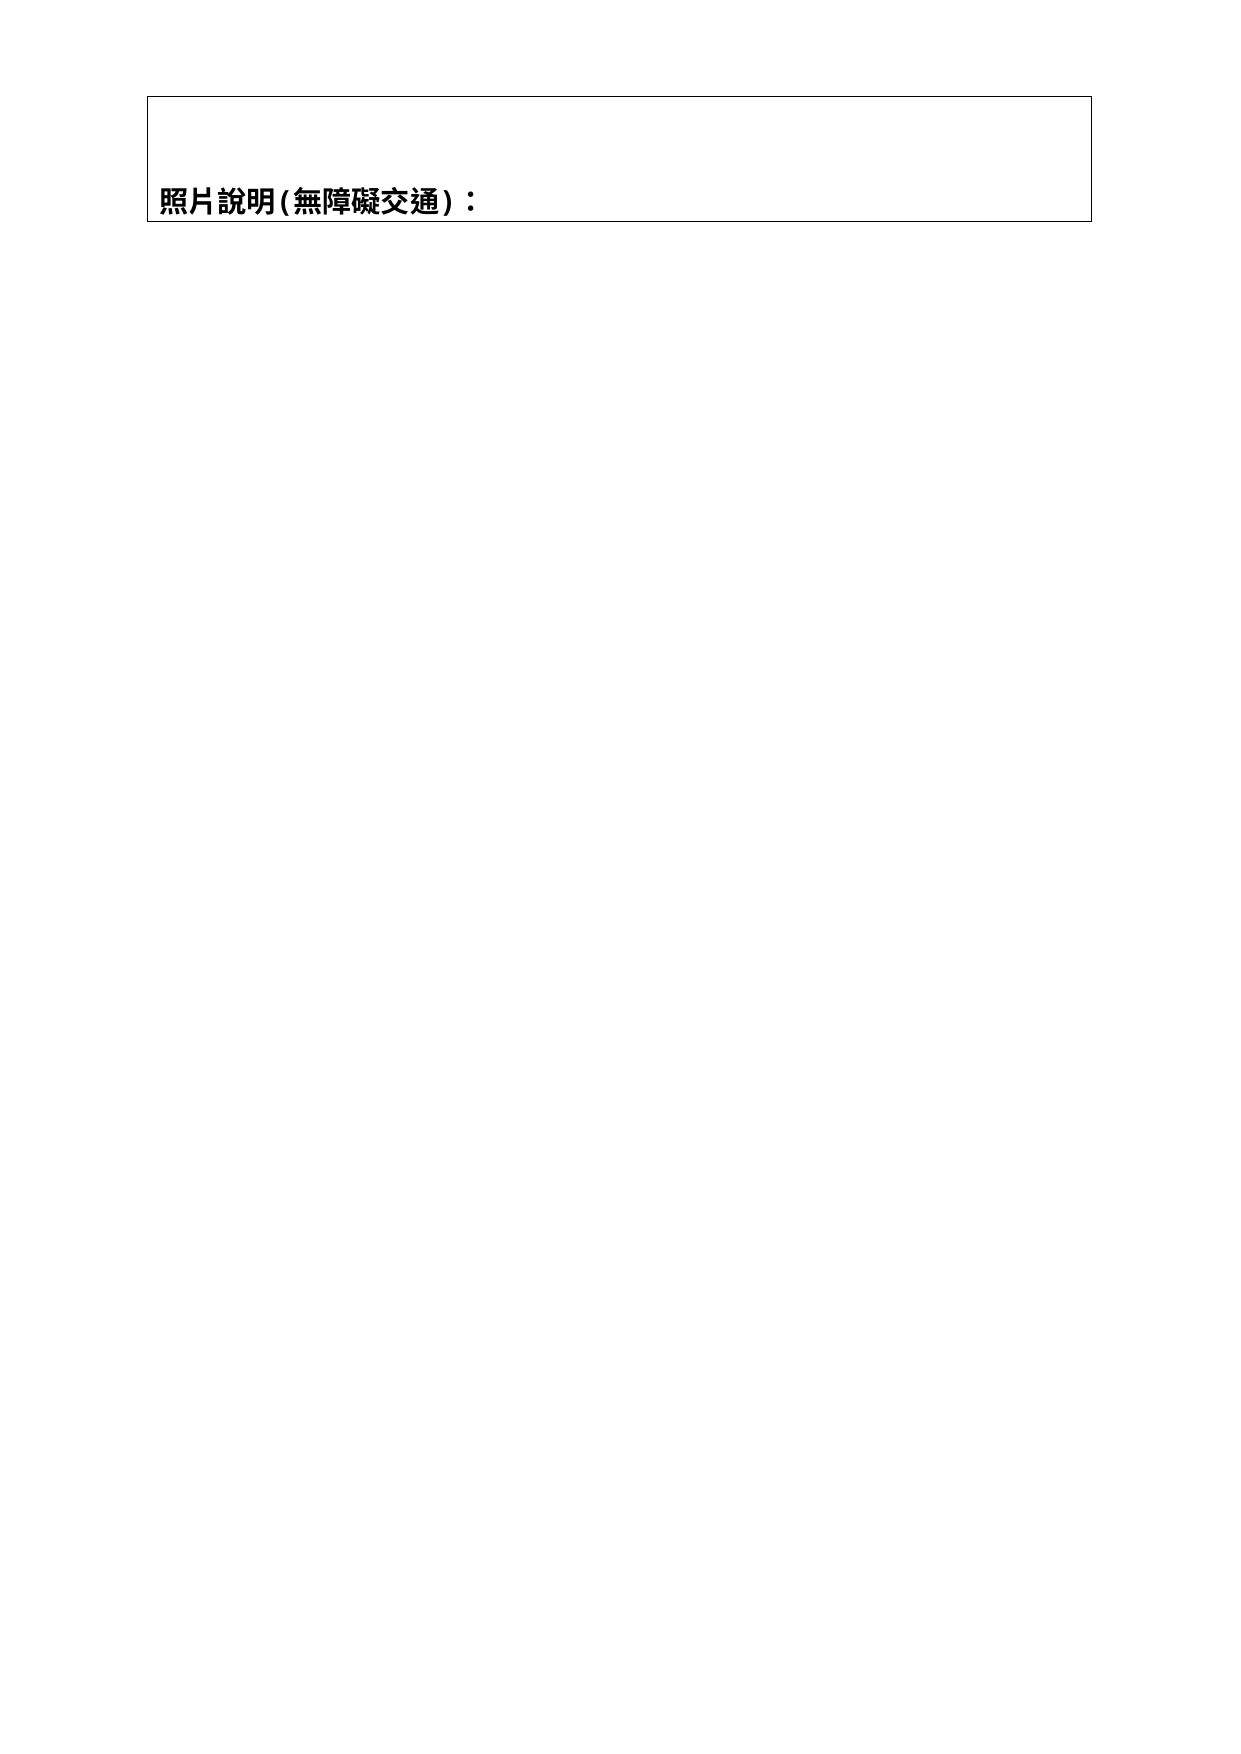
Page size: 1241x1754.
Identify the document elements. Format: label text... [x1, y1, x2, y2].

table_cell 照片說明(無障礙交通)： [148, 97, 1091, 221]
